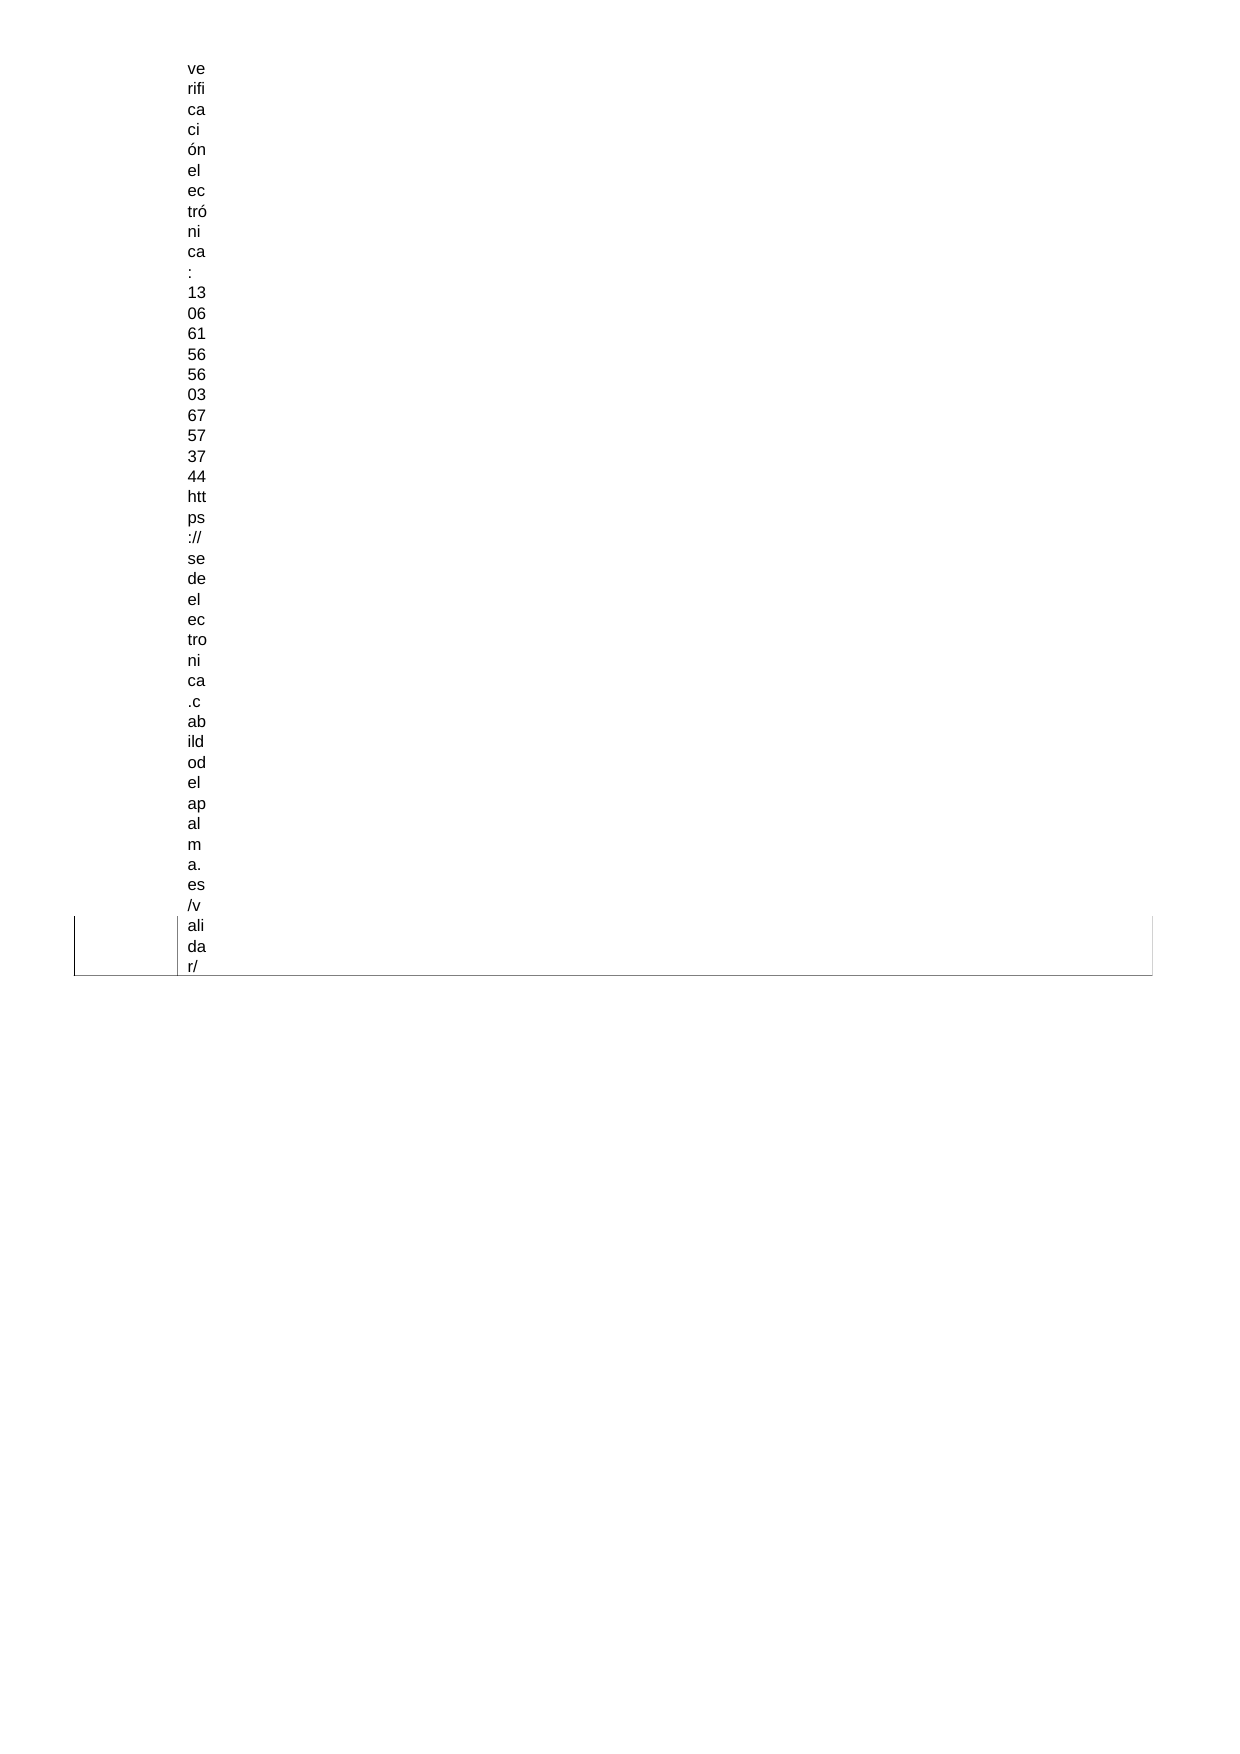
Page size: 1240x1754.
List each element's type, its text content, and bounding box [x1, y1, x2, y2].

text Cabildo Insular de La Palma. El registro realizado está amparado en el Artículo 16 de la Ley 39/2015. Código de verificación electrónica: 13066156560367573744 https://sedeelectronica.cabildodelapalma.es/validar/ [187, 58, 208, 916]
